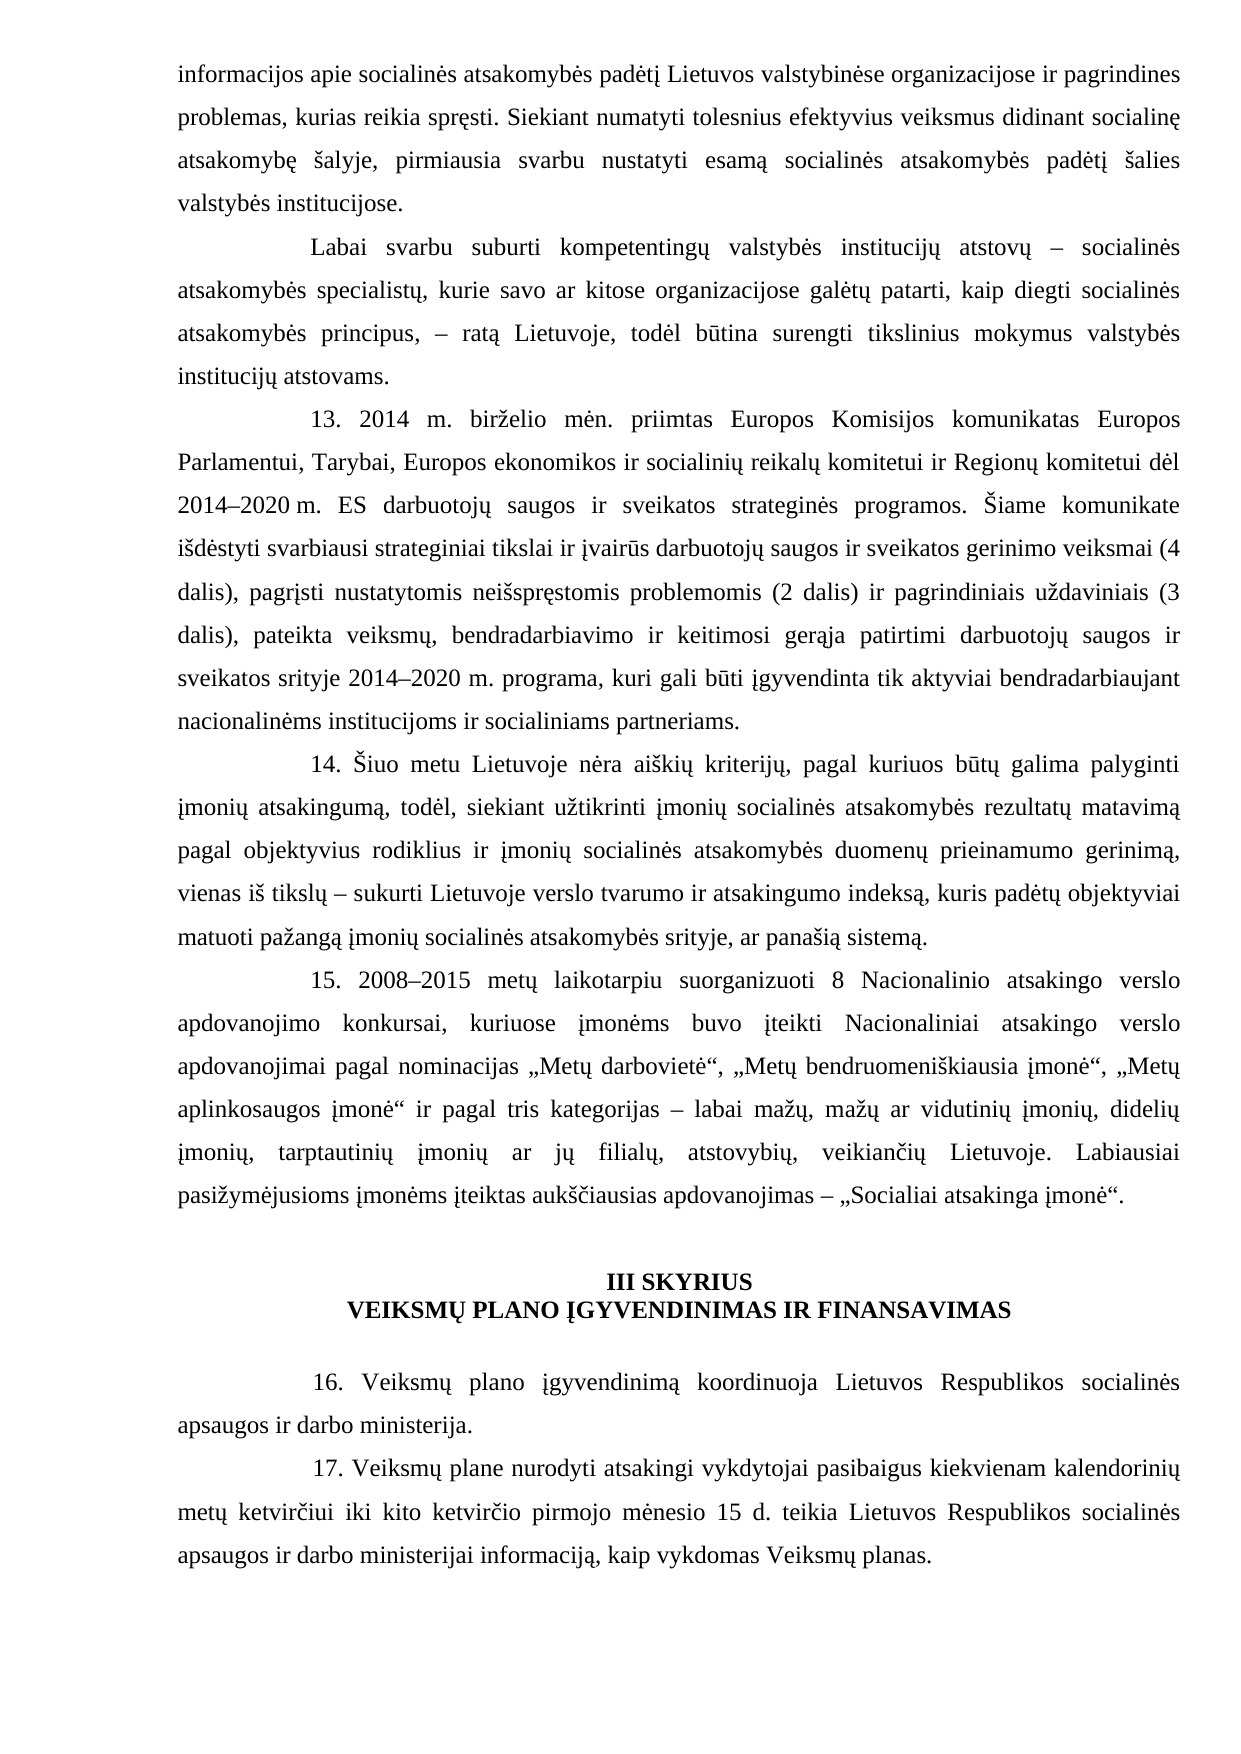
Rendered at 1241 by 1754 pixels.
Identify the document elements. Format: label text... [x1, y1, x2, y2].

text Labai svarbu suburti kompetentingų valstybės institucijų atstovų – socialinės atsakomybės specialistų, kurie savo ar kitose organizacijose galėtų patarti, kaip diegti socialinės atsakomybės principus, – ratą Lietuvoje, todėl būtina surengti tikslinius mokymus valstybės institucijų atstovams. [177, 232, 1181, 390]
text III SKYRIUS [177, 1267, 1181, 1295]
text 17. Veiksmų plane nurodyti atsakingi vykdytojai pasibaigus kiekvienam kalendorinių metų ketvirčiui iki kito ketvirčio pirmojo mėnesio 15 d. teikia Lietuvos Respublikos socialinės apsaugos ir darbo ministerijai informaciją, kaip vykdomas Veiksmų planas. [177, 1453, 1181, 1568]
text 14. Šiuo metu Lietuvoje nėra aiškių kriterijų, pagal kuriuos būtų galima palyginti įmonių atsakingumą, todėl, siekiant užtikrinti įmonių socialinės atsakomybės rezultatų matavimą pagal objektyvius rodiklius ir įmonių socialinės atsakomybės duomenų prieinamumo gerinimą, vienas iš tikslų – sukurti Lietuvoje verslo tvarumo ir atsakingumo indeksą, kuris padėtų objektyviai matuoti pažangą įmonių socialinės atsakomybės srityje, ar panašią sistemą. [177, 749, 1181, 950]
text 13. 2014 m. birželio mėn. priimtas Europos Komisijos komunikatas Europos Parlamentui, Tarybai, Europos ekonomikos ir socialinių reikalų komitetui ir Regionų komitetui dėl 2014–2020 m. ES darbuotojų saugos ir sveikatos strateginės programos. Šiame komunikate išdėstyti svarbiausi strateginiai tikslai ir įvairūs darbuotojų saugos ir sveikatos gerinimo veiksmai (4 dalis), pagrįsti nustatytomis neišspręstomis problemomis (2 dalis) ir pagrindiniais uždaviniais (3 dalis), pateikta veiksmų, bendradarbiavimo ir keitimosi gerąja patirtimi darbuotojų saugos ir sveikatos srityje 2014–2020 m. programa, kuri gali būti įgyvendinta tik aktyviai bendradarbiaujant nacionalinėms institucijoms ir socialiniams partneriams. [177, 404, 1181, 735]
text VEIKSMŲ PLANO ĮGYVENDINIMAS IR FINANSAVIMAS [177, 1295, 1181, 1324]
text 15. 2008–2015 metų laikotarpiu suorganizuoti 8 Nacionalinio atsakingo verslo apdovanojimo konkursai, kuriuose įmonėms buvo įteikti Nacionaliniai atsakingo verslo apdovanojimai pagal nominacijas „Metų darbovietė“, „Metų bendruomeniškiausia įmonė“, „Metų aplinkosaugos įmonė“ ir pagal tris kategorijas – labai mažų, mažų ar vidutinių įmonių, didelių įmonių, tarptautinių įmonių ar jų filialų, atstovybių, veikiančių Lietuvoje. Labiausiai pasižymėjusioms įmonėms įteiktas aukščiausias apdovanojimas – „Socialiai atsakinga įmonė“. [177, 965, 1181, 1209]
text informacijos apie socialinės atsakomybės padėtį Lietuvos valstybinėse organizacijose ir pagrindines problemas, kurias reikia spręsti. Siekiant numatyti tolesnius efektyvius veiksmus didinant socialinę atsakomybę šalyje, pirmiausia svarbu nustatyti esamą socialinės atsakomybės padėtį šalies valstybės institucijose. [177, 59, 1181, 217]
text 16. Veiksmų plano įgyvendinimą koordinuoja Lietuvos Respublikos socialinės apsaugos ir darbo ministerija. [177, 1367, 1181, 1439]
